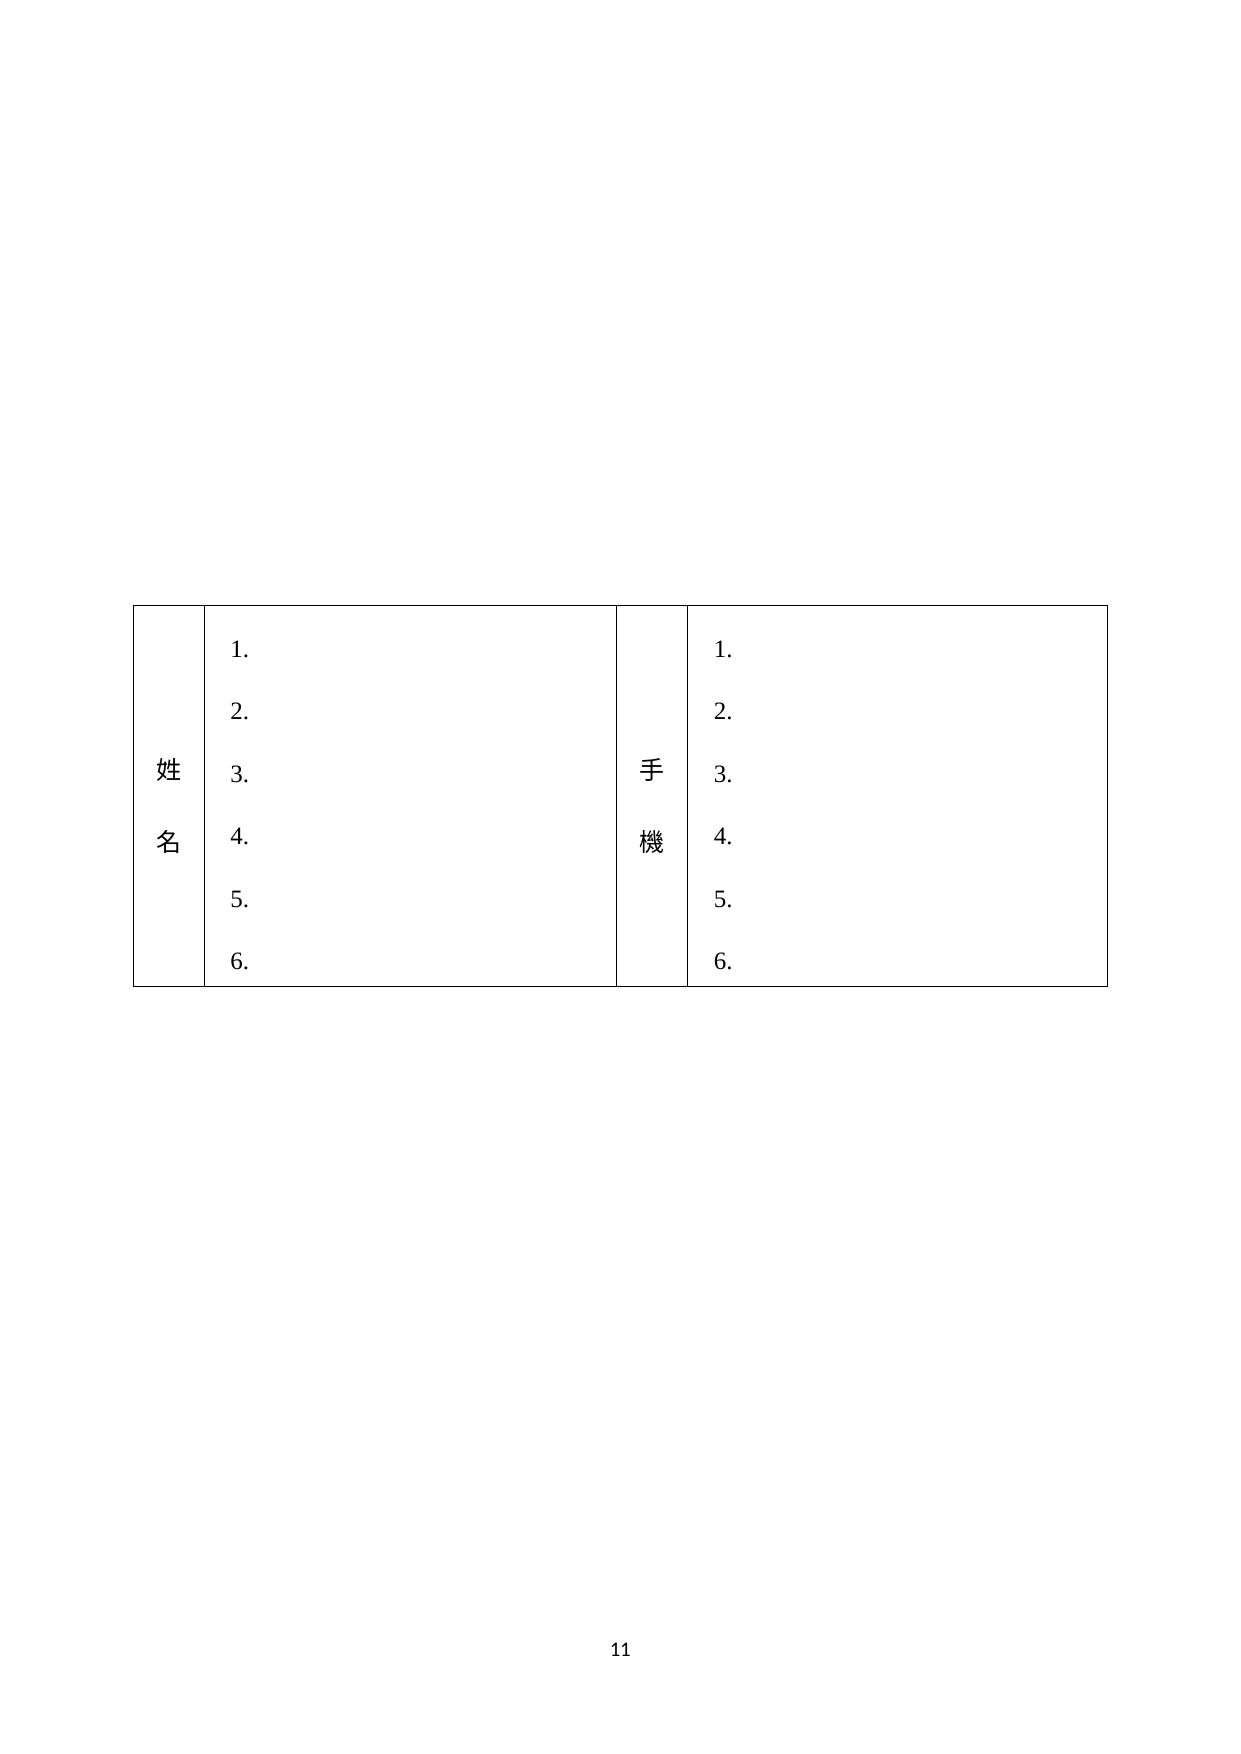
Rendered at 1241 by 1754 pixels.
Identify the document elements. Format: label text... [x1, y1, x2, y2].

table_cell 1. 2. 3. 4. 5. 6. [688, 606, 1107, 986]
table_cell 姓名 [134, 606, 204, 986]
table_cell 手機 [617, 606, 687, 986]
table_cell 1. 2. 3. 4. 5. 6. [205, 606, 616, 986]
